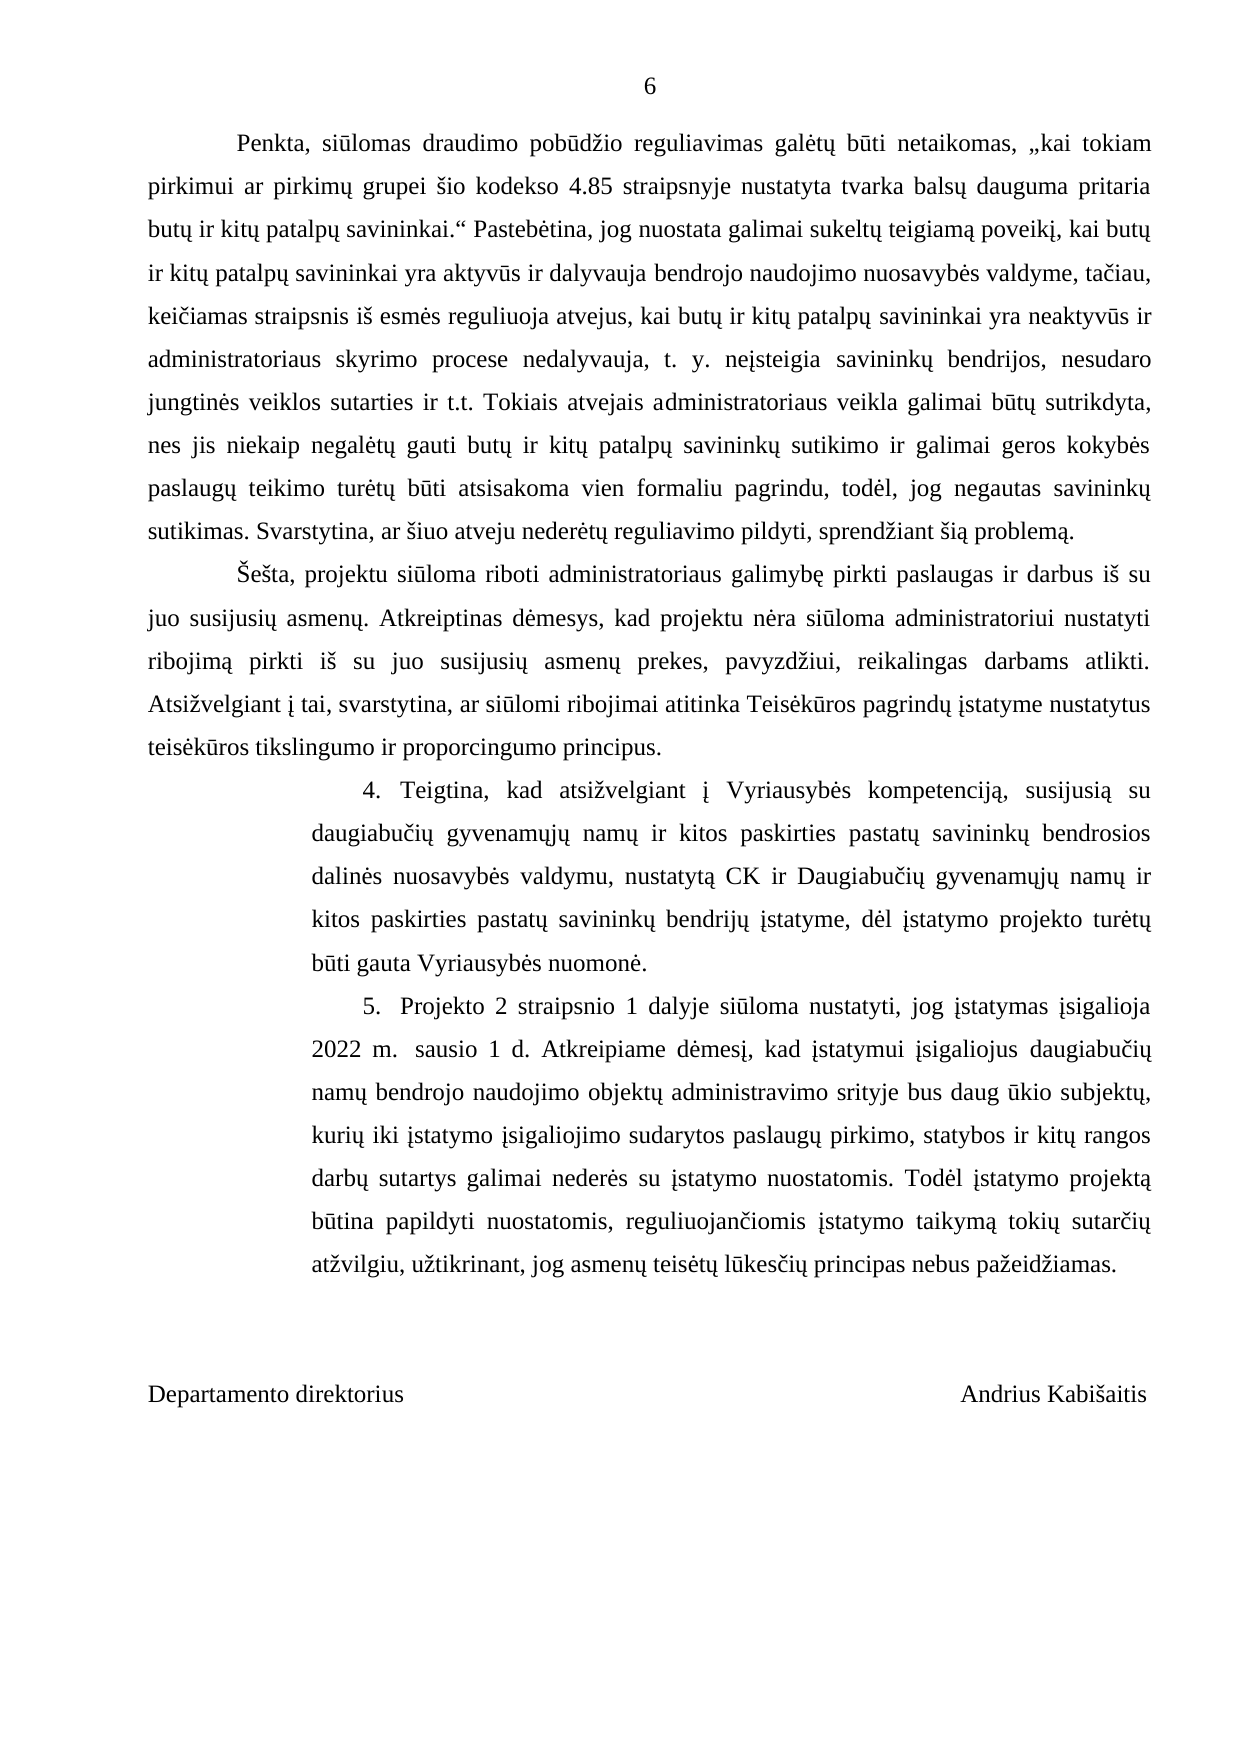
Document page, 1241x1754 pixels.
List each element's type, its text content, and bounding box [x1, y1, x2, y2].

list Teigtina, kad atsižvelgiant į Vyriausybės kompetenciją, susijusią su daugiabučių gyvenamųjų namų ir kitos paskirties pastatų savininkų bendrosios dalinės nuosavybės valdymu, nustatytą CK ir Daugiabučių gyvenamųjų namų ir kitos paskirties pastatų savininkų bendrijų įstatyme, dėl įstatymo projekto turėtų būti gauta Vyriausybės nuomonė. [274, 775, 1152, 976]
list Projekto 2 straipsnio 1 dalyje siūloma nustatyti, jog įstatymas įsigalioja 2022 m. sausio 1 d. Atkreipiame dėmesį, kad įstatymui įsigaliojus daugiabučių namų bendrojo naudojimo objektų administravimo srityje bus daug ūkio subjektų, kurių iki įstatymo įsigaliojimo sudarytos paslaugų pirkimo, statybos ir kitų rangos darbų sutartys galimai nederės su įstatymo nuostatomis. Todėl įstatymo projektą būtina papildyti nuostatomis, reguliuojančiomis įstatymo taikymą tokių sutarčių atžvilgiu, užtikrinant, jog asmenų teisėtų lūkesčių principas nebus pažeidžiamas. [274, 991, 1152, 1278]
text Penkta, siūlomas draudimo pobūdžio reguliavimas galėtų būti netaikomas, „kai tokiam pirkimui ar pirkimų grupei šio kodekso 4.85 straipsnyje nustatyta tvarka balsų dauguma pritaria butų ir kitų patalpų savininkai.“ Pastebėtina, jog nuostata galimai sukeltų teigiamą poveikį, kai butų ir kitų patalpų savininkai yra aktyvūs ir dalyvauja bendrojo naudojimo nuosavybės valdyme, tačiau, keičiamas straipsnis iš esmės reguliuoja atvejus, kai butų ir kitų patalpų savininkai yra neaktyvūs ir administratoriaus skyrimo procese nedalyvauja, t. y. neįsteigia savininkų bendrijos, nesudaro jungtinės veiklos sutarties ir t.t. Tokiais atvejais administratoriaus veikla galimai būtų sutrikdyta, nes jis niekaip negalėtų gauti butų ir kitų patalpų savininkų sutikimo ir galimai geros kokybės paslaugų teikimo turėtų būti atsisakoma vien formaliu pagrindu, todėl, jog negautas savininkų sutikimas. Svarstytina, ar šiuo atveju nederėtų reguliavimo pildyti, sprendžiant šią problemą. [148, 128, 1152, 545]
text Departamento direktorius Andrius Kabišaitis [148, 1379, 1152, 1408]
text Šešta, projektu siūloma riboti administratoriaus galimybę pirkti paslaugas ir darbus iš su juo susijusių asmenų. Atkreiptinas dėmesys, kad projektu nėra siūloma administratoriui nustatyti ribojimą pirkti iš su juo susijusių asmenų prekes, pavyzdžiui, reikalingas darbams atlikti. Atsižvelgiant į tai, svarstytina, ar siūlomi ribojimai atitinka Teisėkūros pagrindų įstatyme nustatytus teisėkūros tikslingumo ir proporcingumo principus. [148, 559, 1152, 761]
